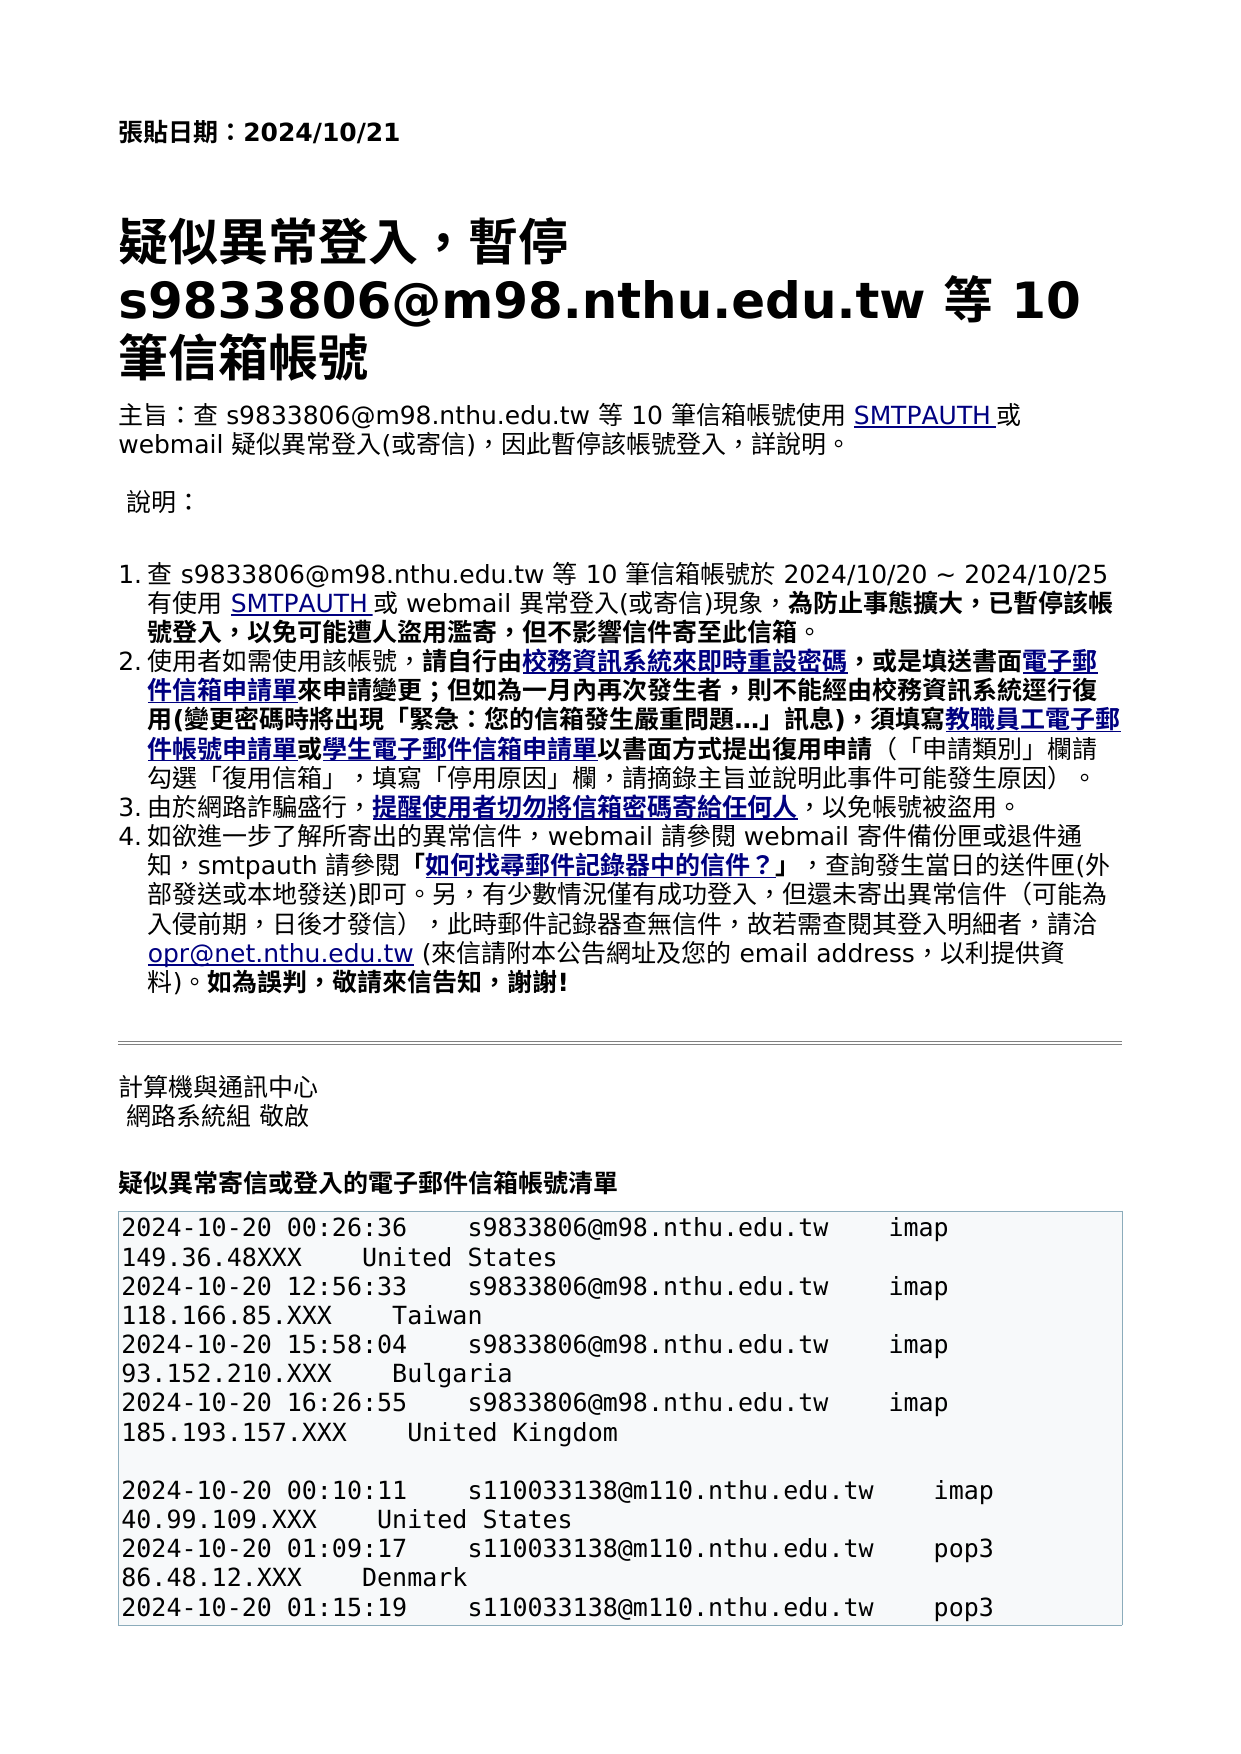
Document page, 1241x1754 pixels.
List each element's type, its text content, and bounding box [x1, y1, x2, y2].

subtitle 疑似異常寄信或登入的電子郵件信箱帳號清單 [118, 1169, 1122, 1198]
text 張貼日期：2024/10/21 [118, 118, 1122, 176]
list 由於網路詐騙盛行，提醒使用者切勿將信箱密碼寄給任何人，以免帳號被盜用。 [118, 793, 1122, 822]
subtitle 疑似異常登入，暫停 s9833806@m98.nthu.edu.tw 等 10 筆信箱帳號 [118, 214, 1122, 389]
list 使用者如需使用該帳號，請自行由校務資訊系統來即時重設密碼，或是填送書面電子郵件信箱申請單來申請變更；但如為一月內再次發生者，則不能經由校務資訊系統逕行復用(變更密碼時將出現「緊急：您的信箱發生嚴重問題…」訊息)，須填寫教職員工電子郵件帳號申請單或學生電子郵件信箱申請單以書面方式提出復用申請（「申請類別」欄請勾選「復用信箱」，填寫「停用原因」欄，請摘錄主旨並說明此事件可能發生原因）。 [118, 647, 1122, 793]
text 2024-10-20 00:26:36 s9833806@m98.nthu.edu.tw imap 149.36.48XXX United States 2024-10-20 12:56:33 s9833806@m98.nthu.edu.tw imap 118.166.85.XXX Taiwan 2024-10-20 15:58:04 s9833806@m98.nthu.edu.tw imap 93.152.210.XXX Bulgaria 2024-10-20 16:26:55 s9833806@m98.nthu.edu.tw imap 185.193.157.XXX United Kingdom 2024-10-20 00:10:11 s110033138@m110.nthu.edu.tw imap 40.99.109.XXX United States 2024-10-20 01:09:17 s110033138@m110.nthu.edu.tw pop3 86.48.12.XXX Denmark 2024-10-20 01:15:19 s110033138@m110.nthu.edu.tw pop3 [119, 1212, 1122, 1625]
text 主旨：查 s9833806@m98.nthu.edu.tw 等 10 筆信箱帳號使用 SMTPAUTH或 webmail 疑似異常登入(或寄信)，因此暫停該帳號登入，詳說明。 說明： [118, 401, 1122, 518]
list 如欲進一步了解所寄出的異常信件，webmail 請參閱 webmail 寄件備份匣或退件通知，smtpauth 請參閱「如何找尋郵件記錄器中的信件？」，查詢發生當日的送件匣(外部發送或本地發送)即可。另，有少數情況僅有成功登入，但還未寄出異常信件（可能為入侵前期，日後才發信），此時郵件記錄器查無信件，故若需查閱其登入明細者，請洽 opr@net.nthu.edu.tw (來信請附本公告網址及您的 email address，以利提供資料)。如為誤判，敬請來信告知，謝謝! [118, 822, 1122, 997]
list 查 s9833806@m98.nthu.edu.tw 等 10 筆信箱帳號於 2024/10/20 ~ 2024/10/25有使用 SMTPAUTH或 webmail 異常登入(或寄信)現象，為防止事態擴大，已暫停該帳號登入，以免可能遭人盜用濫寄，但不影響信件寄至此信箱。 [118, 560, 1122, 647]
text 計算機與通訊中心 網路系統組 敬啟 [118, 1073, 1122, 1131]
